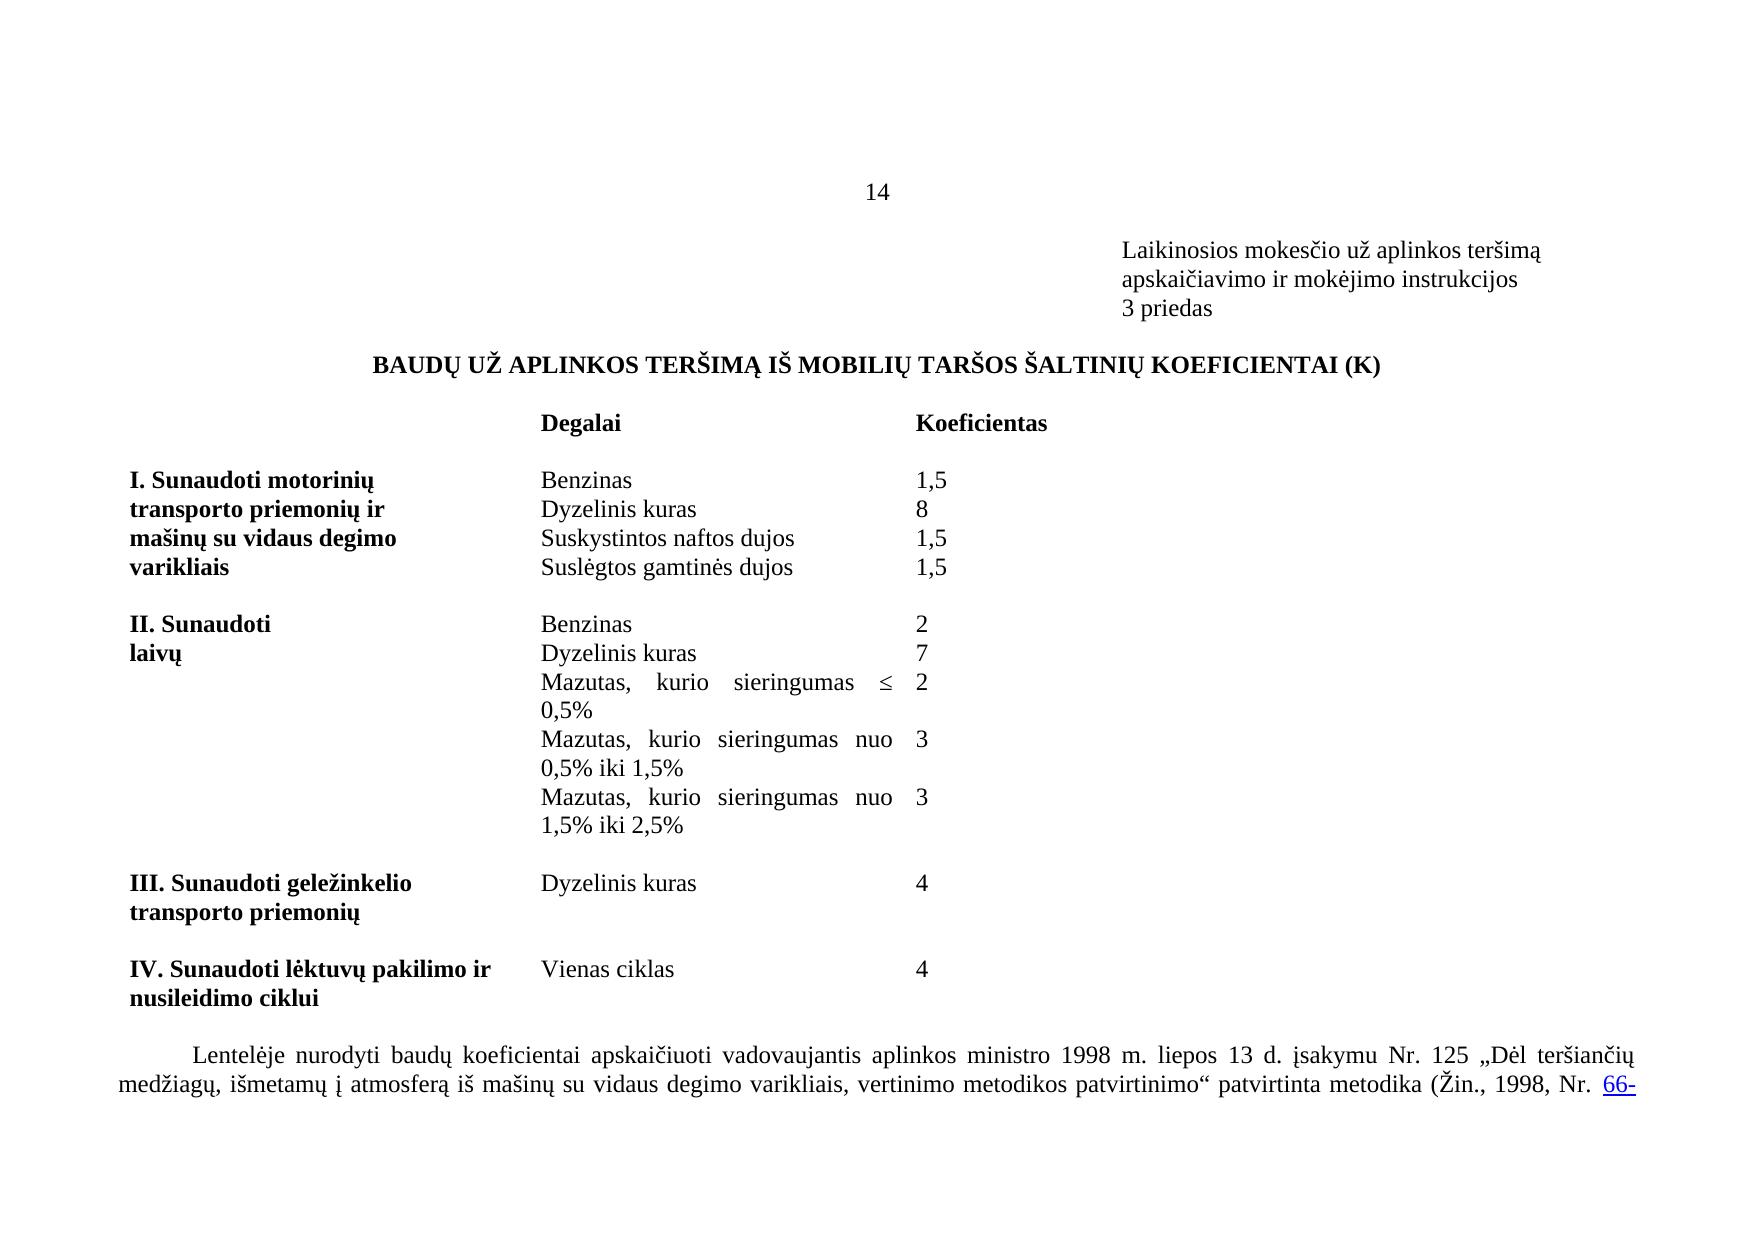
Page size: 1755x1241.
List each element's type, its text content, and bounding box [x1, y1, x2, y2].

table_cell [529, 839, 904, 868]
table_cell 2 [904, 667, 1122, 724]
table_cell [904, 925, 1122, 954]
table_header Koeficientas [904, 408, 1122, 437]
table_cell [904, 839, 1122, 868]
text apskaičiavimo ir mokėjimo instrukcijos [118, 264, 1636, 293]
table_cell 2 [904, 609, 1122, 638]
table_cell Dyzelinis kuras [529, 868, 904, 897]
table_cell Mazutas, kurio sieringumas nuo 0,5% iki 1,5% [529, 724, 904, 782]
table_header [118, 408, 529, 437]
table_cell varikliais [118, 552, 529, 580]
table_cell [904, 897, 1122, 925]
table_cell 3 [904, 724, 1122, 782]
table_cell [118, 839, 529, 868]
table_cell [118, 724, 529, 782]
table_cell mašinų su vidaus degimo [118, 523, 529, 552]
text Laikinosios mokesčio už aplinkos teršimą [118, 235, 1636, 264]
table_cell II. Sunaudoti [118, 609, 529, 638]
table_cell [529, 580, 904, 609]
table_cell 4 [904, 868, 1122, 897]
table_cell Benzinas [529, 465, 904, 494]
table_cell [529, 897, 904, 925]
table_cell 7 [904, 638, 1122, 667]
table_cell [118, 667, 529, 724]
table_cell 8 [904, 494, 1122, 523]
table_cell [118, 925, 529, 954]
table_cell I. Sunaudoti motorinių [118, 465, 529, 494]
table_cell [118, 782, 529, 839]
table_cell [529, 983, 904, 1012]
table_cell [904, 437, 1122, 465]
table_cell Dyzelinis kuras [529, 494, 904, 523]
table_cell nusileidimo ciklui [118, 983, 529, 1012]
table_cell [529, 925, 904, 954]
text 3 priedas [118, 293, 1636, 322]
table_cell Suslėgtos gamtinės dujos [529, 552, 904, 580]
table_cell Benzinas [529, 609, 904, 638]
table_cell 4 [904, 954, 1122, 983]
table_cell 1,5 [904, 523, 1122, 552]
table_cell Vienas ciklas [529, 954, 904, 983]
table_cell Mazutas, kurio sieringumas nuo 1,5% iki 2,5% [529, 782, 904, 839]
table_cell 1,5 [904, 552, 1122, 580]
table_cell Dyzelinis kuras [529, 638, 904, 667]
table_cell IV. Sunaudoti lėktuvų pakilimo ir [118, 954, 529, 983]
table_cell transporto priemonių ir [118, 494, 529, 523]
table_cell Suskystintos naftos dujos [529, 523, 904, 552]
table_cell transporto priemonių [118, 897, 529, 925]
table_cell 1,5 [904, 465, 1122, 494]
text BAUDŲ UŽ APLINKOS TERŠIMĄ IŠ MOBILIŲ TARŠOS ŠALTINIŲ KOEFICIENTAI (K) [118, 350, 1636, 379]
table_header Degalai [529, 408, 904, 437]
table_cell [904, 983, 1122, 1012]
table_cell laivų [118, 638, 529, 667]
table_cell [904, 580, 1122, 609]
table_cell Mazutas, kurio sieringumas ≤ 0,5% [529, 667, 904, 724]
table_cell III. Sunaudoti geležinkelio [118, 868, 529, 897]
table_cell [529, 437, 904, 465]
table_cell [118, 580, 529, 609]
table_cell [118, 437, 529, 465]
table_cell 3 [904, 782, 1122, 839]
text Lentelėje nurodyti baudų koeficientai apskaičiuoti vadovaujantis aplinkos ministro 1998 m. liepos 13 d. įsakymu Nr. 125 „Dėl teršiančių medžiagų, išmetamų į atmosferą iš mašinų su vidaus degimo varikliais, vertinimo metodikos patvirtinimo“ patvirtinta metodika (Žin., 1998, Nr. 66- [118, 1040, 1636, 1098]
